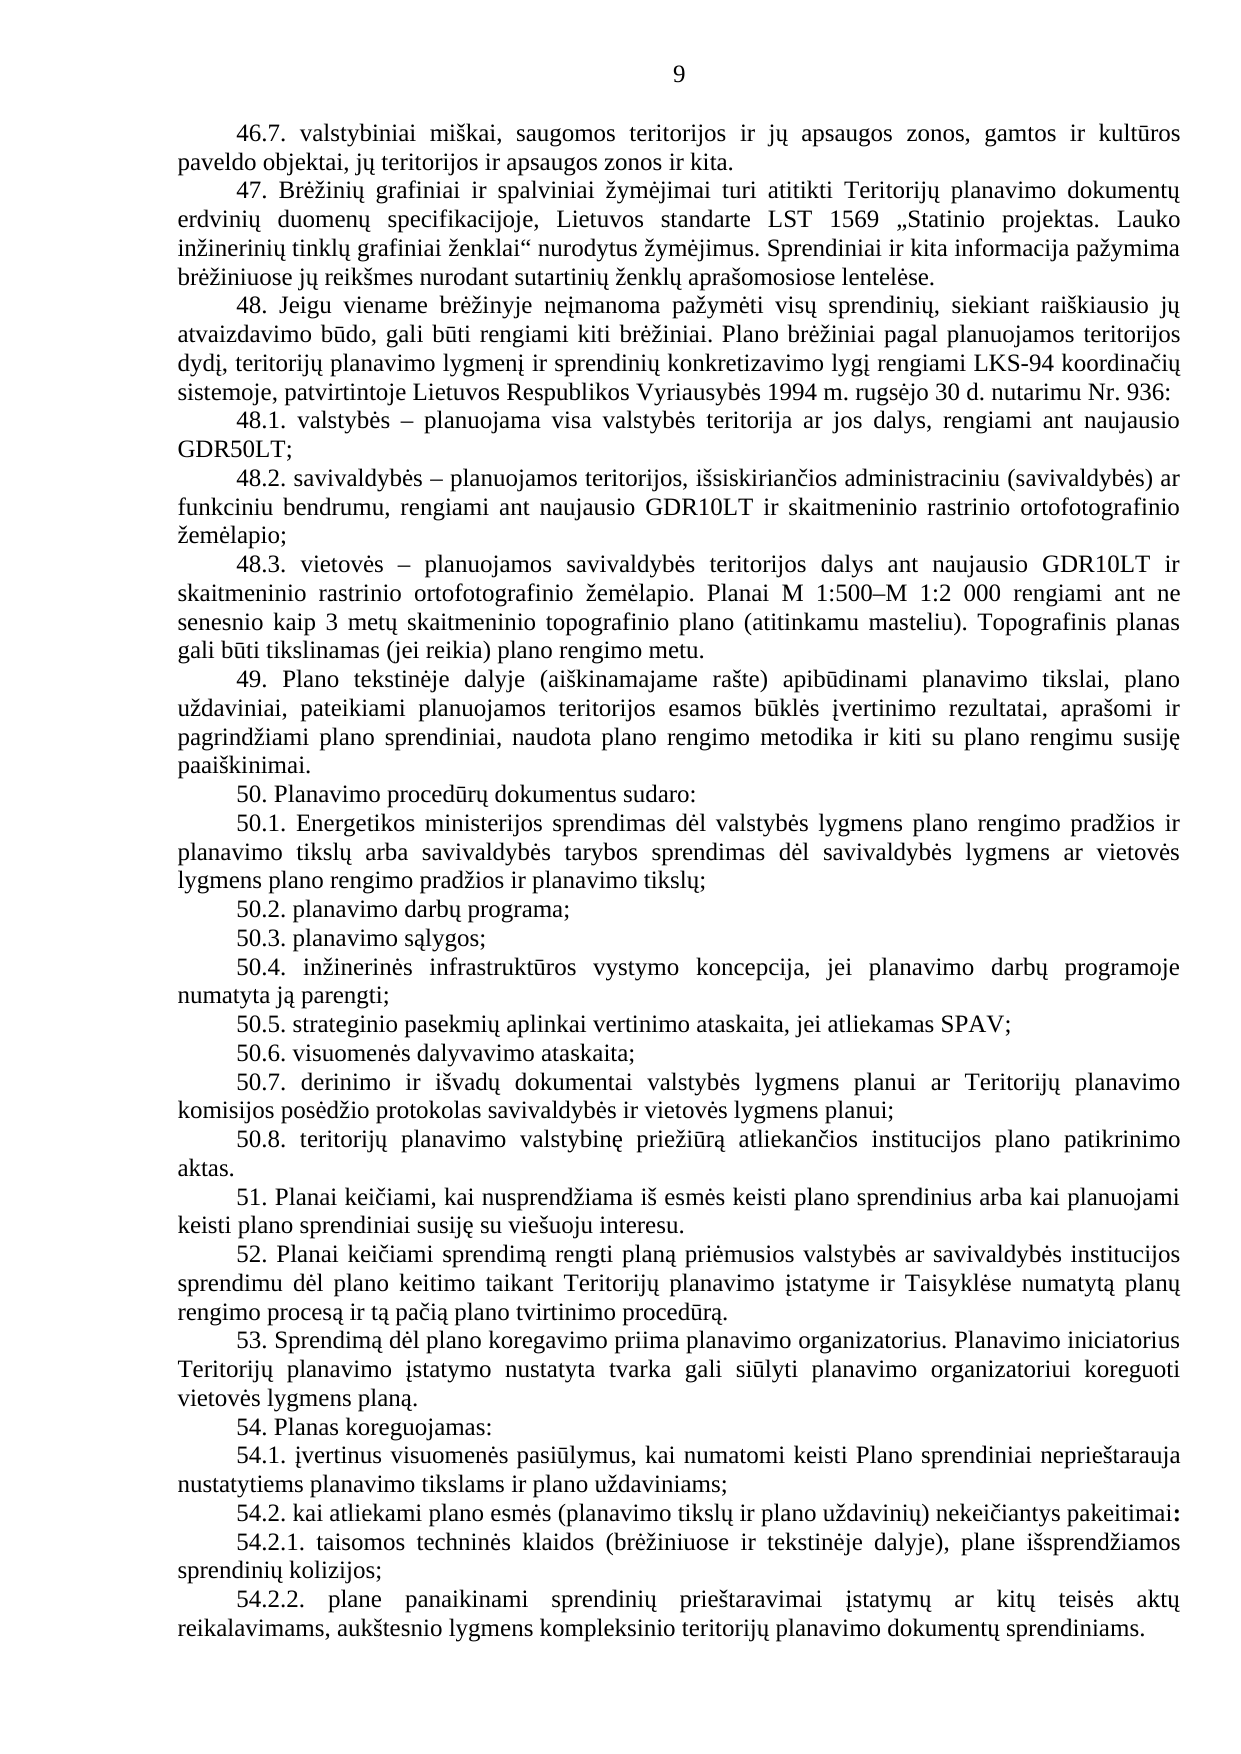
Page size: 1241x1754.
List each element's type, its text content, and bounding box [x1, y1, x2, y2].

text 50.5. strateginio pasekmių aplinkai vertinimo ataskaita, jei atliekamas SPAV; [177, 1009, 1181, 1038]
text 54.2. kai atliekami plano esmės (planavimo tikslų ir plano uždavinių) nekeičiantys pakeitimai: [177, 1498, 1181, 1527]
text 48. Jeigu viename brėžinyje neįmanoma pažymėti visų sprendinių, siekiant raiškiausio jų atvaizdavimo būdo, gali būti rengiami kiti brėžiniai. Plano brėžiniai pagal planuojamos teritorijos dydį, teritorijų planavimo lygmenį ir sprendinių konkretizavimo lygį rengiami LKS-94 koordinačių sistemoje, patvirtintoje Lietuvos Respublikos Vyriausybės 1994 m. rugsėjo 30 d. nutarimu Nr. 936: [177, 291, 1181, 406]
text 47. Brėžinių grafiniai ir spalviniai žymėjimai turi atitikti Teritorijų planavimo dokumentų erdvinių duomenų specifikacijoje, Lietuvos standarte LST 1569 „Statinio projektas. Lauko inžinerinių tinklų grafiniai ženklai“ nurodytus žymėjimus. Sprendiniai ir kita informacija pažymima brėžiniuose jų reikšmes nurodant sutartinių ženklų aprašomosiose lentelėse. [177, 176, 1181, 291]
text 52. Planai keičiami sprendimą rengti planą priėmusios valstybės ar savivaldybės institucijos sprendimu dėl plano keitimo taikant Teritorijų planavimo įstatyme ir Taisyklėse numatytą planų rengimo procesą ir tą pačią plano tvirtinimo procedūrą. [177, 1239, 1181, 1326]
text 54. Planas koreguojamas: [177, 1412, 1181, 1441]
text 46.7. valstybiniai miškai, saugomos teritorijos ir jų apsaugos zonos, gamtos ir kultūros paveldo objektai, jų teritorijos ir apsaugos zonos ir kita. [177, 118, 1181, 176]
text 48.3. vietovės – planuojamos savivaldybės teritorijos dalys ant naujausio GDR10LT ir skaitmeninio rastrinio ortofotografinio žemėlapio. Planai M 1:500–M 1:2 000 rengiami ant ne senesnio kaip 3 metų skaitmeninio topografinio plano (atitinkamu masteliu). Topografinis planas gali būti tikslinamas (jei reikia) plano rengimo metu. [177, 549, 1181, 664]
text 50.7. derinimo ir išvadų dokumentai valstybės lygmens planui ar Teritorijų planavimo komisijos posėdžio protokolas savivaldybės ir vietovės lygmens planui; [177, 1067, 1181, 1124]
text 50.2. planavimo darbų programa; [177, 894, 1181, 923]
text 48.1. valstybės – planuojama visa valstybės teritorija ar jos dalys, rengiami ant naujausio GDR50LT; [177, 406, 1181, 463]
text 53. Sprendimą dėl plano koregavimo priima planavimo organizatorius. Planavimo iniciatorius Teritorijų planavimo įstatymo nustatyta tvarka gali siūlyti planavimo organizatoriui koreguoti vietovės lygmens planą. [177, 1326, 1181, 1412]
text 50.6. visuomenės dalyvavimo ataskaita; [177, 1038, 1181, 1067]
text 54.2.2. plane panaikinami sprendinių prieštaravimai įstatymų ar kitų teisės aktų reikalavimams, aukštesnio lygmens kompleksinio teritorijų planavimo dokumentų sprendiniams. [177, 1584, 1181, 1642]
text 50. Planavimo procedūrų dokumentus sudaro: [177, 779, 1181, 808]
text 49. Plano tekstinėje dalyje (aiškinamajame rašte) apibūdinami planavimo tikslai, plano uždaviniai, pateikiami planuojamos teritorijos esamos būklės įvertinimo rezultatai, aprašomi ir pagrindžiami plano sprendiniai, naudota plano rengimo metodika ir kiti su plano rengimu susiję paaiškinimai. [177, 664, 1181, 779]
text 54.1. įvertinus visuomenės pasiūlymus, kai numatomi keisti Plano sprendiniai neprieštarauja nustatytiems planavimo tikslams ir plano uždaviniams; [177, 1441, 1181, 1498]
text 48.2. savivaldybės – planuojamos teritorijos, išsiskiriančios administraciniu (savivaldybės) ar funkciniu bendrumu, rengiami ant naujausio GDR10LT ir skaitmeninio rastrinio ortofotografinio žemėlapio; [177, 463, 1181, 549]
text 50.4. inžinerinės infrastruktūros vystymo koncepcija, jei planavimo darbų programoje numatyta ją parengti; [177, 952, 1181, 1009]
text 51. Planai keičiami, kai nusprendžiama iš esmės keisti plano sprendinius arba kai planuojami keisti plano sprendiniai susiję su viešuoju interesu. [177, 1182, 1181, 1239]
text 50.3. planavimo sąlygos; [177, 923, 1181, 952]
text 50.1. Energetikos ministerijos sprendimas dėl valstybės lygmens plano rengimo pradžios ir planavimo tikslų arba savivaldybės tarybos sprendimas dėl savivaldybės lygmens ar vietovės lygmens plano rengimo pradžios ir planavimo tikslų; [177, 808, 1181, 894]
text 54.2.1. taisomos techninės klaidos (brėžiniuose ir tekstinėje dalyje), plane išsprendžiamos sprendinių kolizijos; [177, 1527, 1181, 1584]
text 50.8. teritorijų planavimo valstybinę priežiūrą atliekančios institucijos plano patikrinimo aktas. [177, 1124, 1181, 1182]
